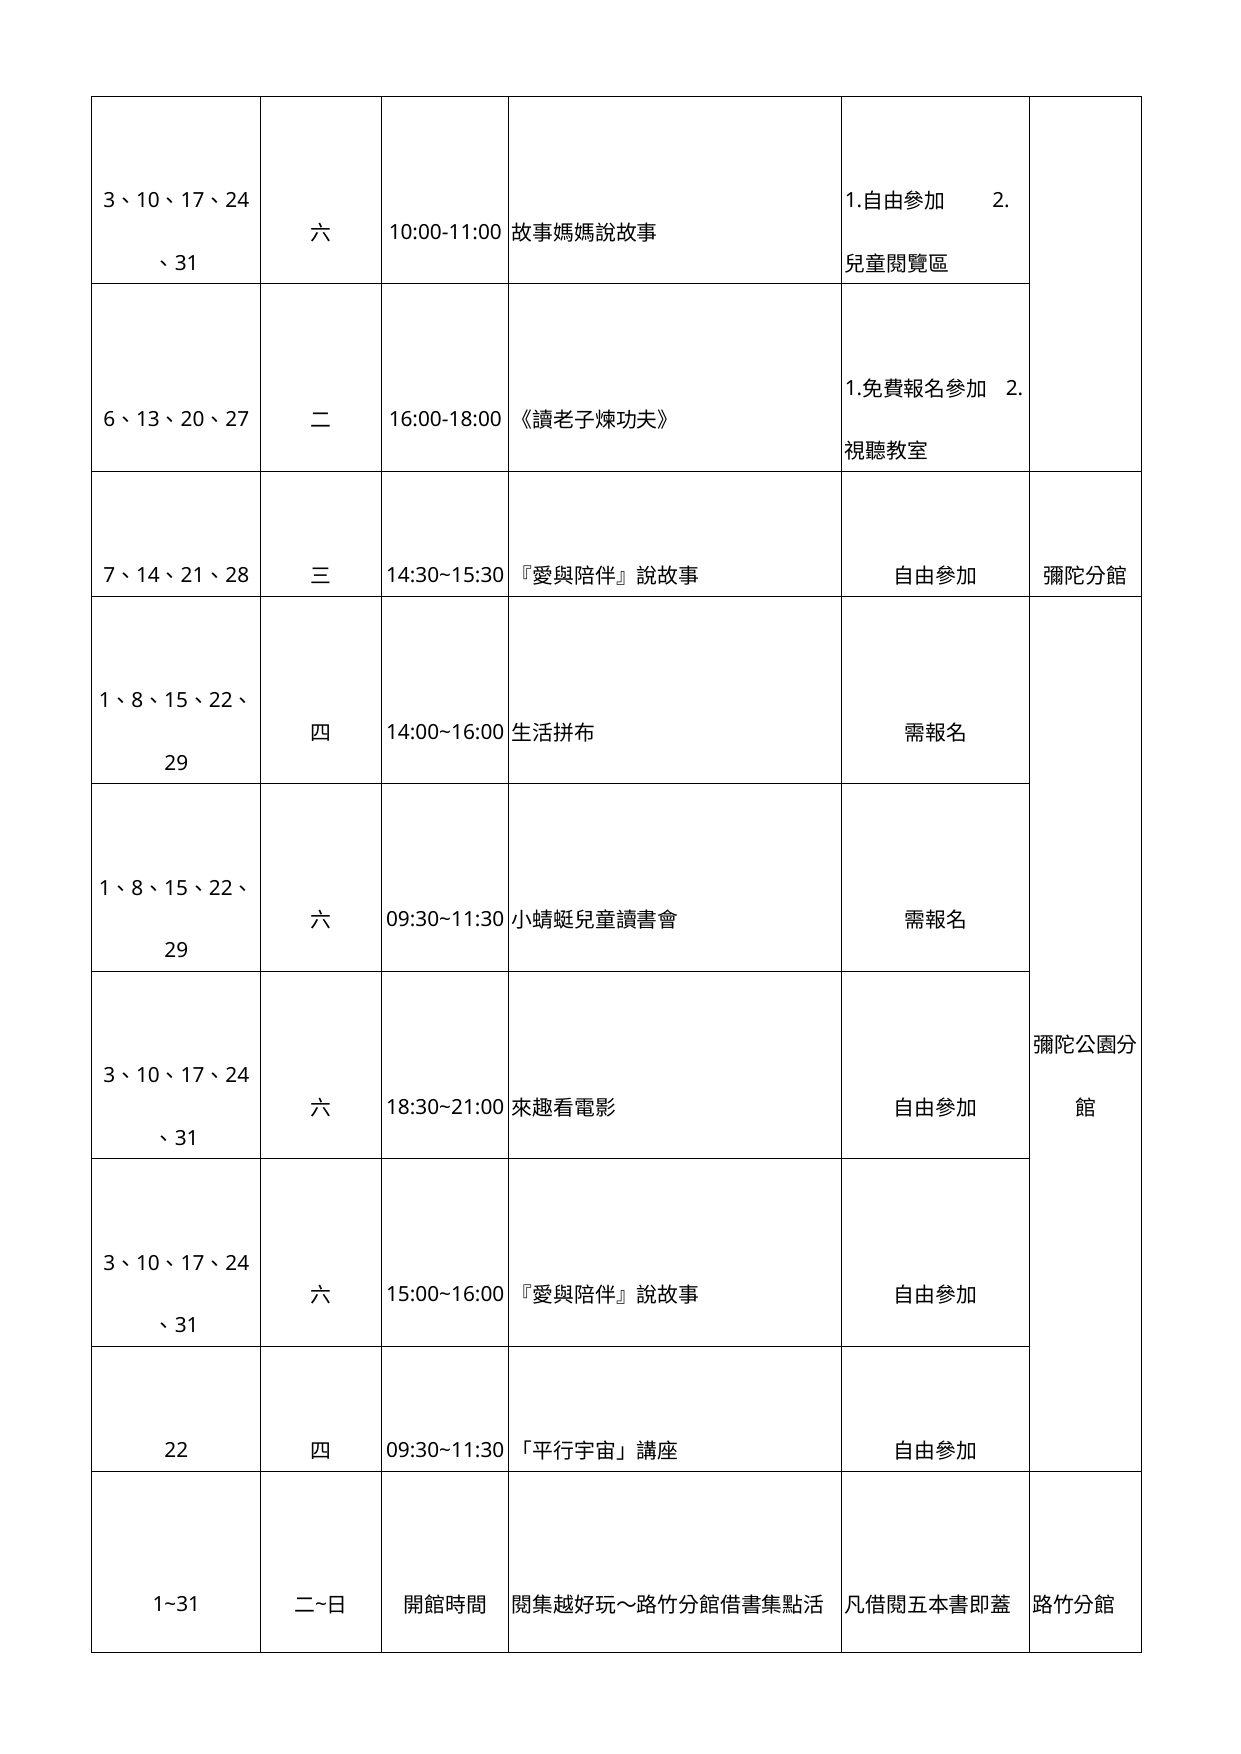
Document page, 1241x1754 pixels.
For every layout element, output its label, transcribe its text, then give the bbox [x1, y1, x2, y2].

table_cell 六 [261, 784, 381, 971]
table_cell 二 [261, 284, 381, 471]
table_cell 故事媽媽說故事 [509, 97, 841, 283]
table_cell 『愛與陪伴』說故事 [509, 1159, 841, 1346]
table_cell 3、10、17、24、31 [92, 1159, 260, 1346]
table_cell 16:00-18:00 [382, 284, 508, 471]
table_cell 14:00~16:00 [382, 597, 508, 783]
table_cell 需報名 [842, 597, 1029, 783]
table_cell 「平行宇宙」講座 [509, 1347, 841, 1471]
table_cell 四 [261, 597, 381, 783]
table_cell [1030, 97, 1141, 471]
table_cell 7、14、21、28 [92, 472, 260, 596]
table_cell 六 [261, 97, 381, 283]
table_cell 自由參加 [842, 1347, 1029, 1471]
table_cell 15:00~16:00 [382, 1159, 508, 1346]
table_cell 3、10、17、24、31 [92, 972, 260, 1158]
table_cell 生活拼布 [509, 597, 841, 783]
table_cell 自由參加 [842, 472, 1029, 596]
table_cell 需報名 [842, 784, 1029, 971]
table_cell 09:30~11:30 [382, 1347, 508, 1471]
table_cell 1、8、15、22、29 [92, 597, 260, 783]
table_cell 小蜻蜓兒童讀書會 [509, 784, 841, 971]
table_cell 來趣看電影 [509, 972, 841, 1158]
table_cell 開館時間 [382, 1472, 508, 1652]
table_cell 09:30~11:30 [382, 784, 508, 971]
table_cell 『愛與陪伴』說故事 [509, 472, 841, 596]
table_cell 閱集越好玩～路竹分館借書集點活 [509, 1472, 841, 1652]
table_cell 三 [261, 472, 381, 596]
table_cell 路竹分館 [1030, 1472, 1141, 1652]
table_cell 6、13、20、27 [92, 284, 260, 471]
table_cell 六 [261, 972, 381, 1158]
table_cell 1.免費報名參加 2.視聽教室 [842, 284, 1029, 471]
table_cell 《讀老子煉功夫》 [509, 284, 841, 471]
table_cell 彌陀分館 [1030, 472, 1141, 596]
table_cell 凡借閱五本書即蓋 [842, 1472, 1029, 1652]
table_cell 自由參加 [842, 972, 1029, 1158]
table_cell 18:30~21:00 [382, 972, 508, 1158]
table_cell 3、10、17、24、31 [92, 97, 260, 283]
table_cell 1.自由參加 2.兒童閱覽區 [842, 97, 1029, 283]
table_cell 四 [261, 1347, 381, 1471]
table_cell 22 [92, 1347, 260, 1471]
table_cell 彌陀公園分館 [1030, 597, 1141, 1471]
table_cell 14:30~15:30 [382, 472, 508, 596]
table_cell 六 [261, 1159, 381, 1346]
table_cell 1~31 [92, 1472, 260, 1652]
table_cell 1、8、15、22、29 [92, 784, 260, 971]
table_cell 10:00-11:00 [382, 97, 508, 283]
table_cell 二~日 [261, 1472, 381, 1652]
table_cell 自由參加 [842, 1159, 1029, 1346]
